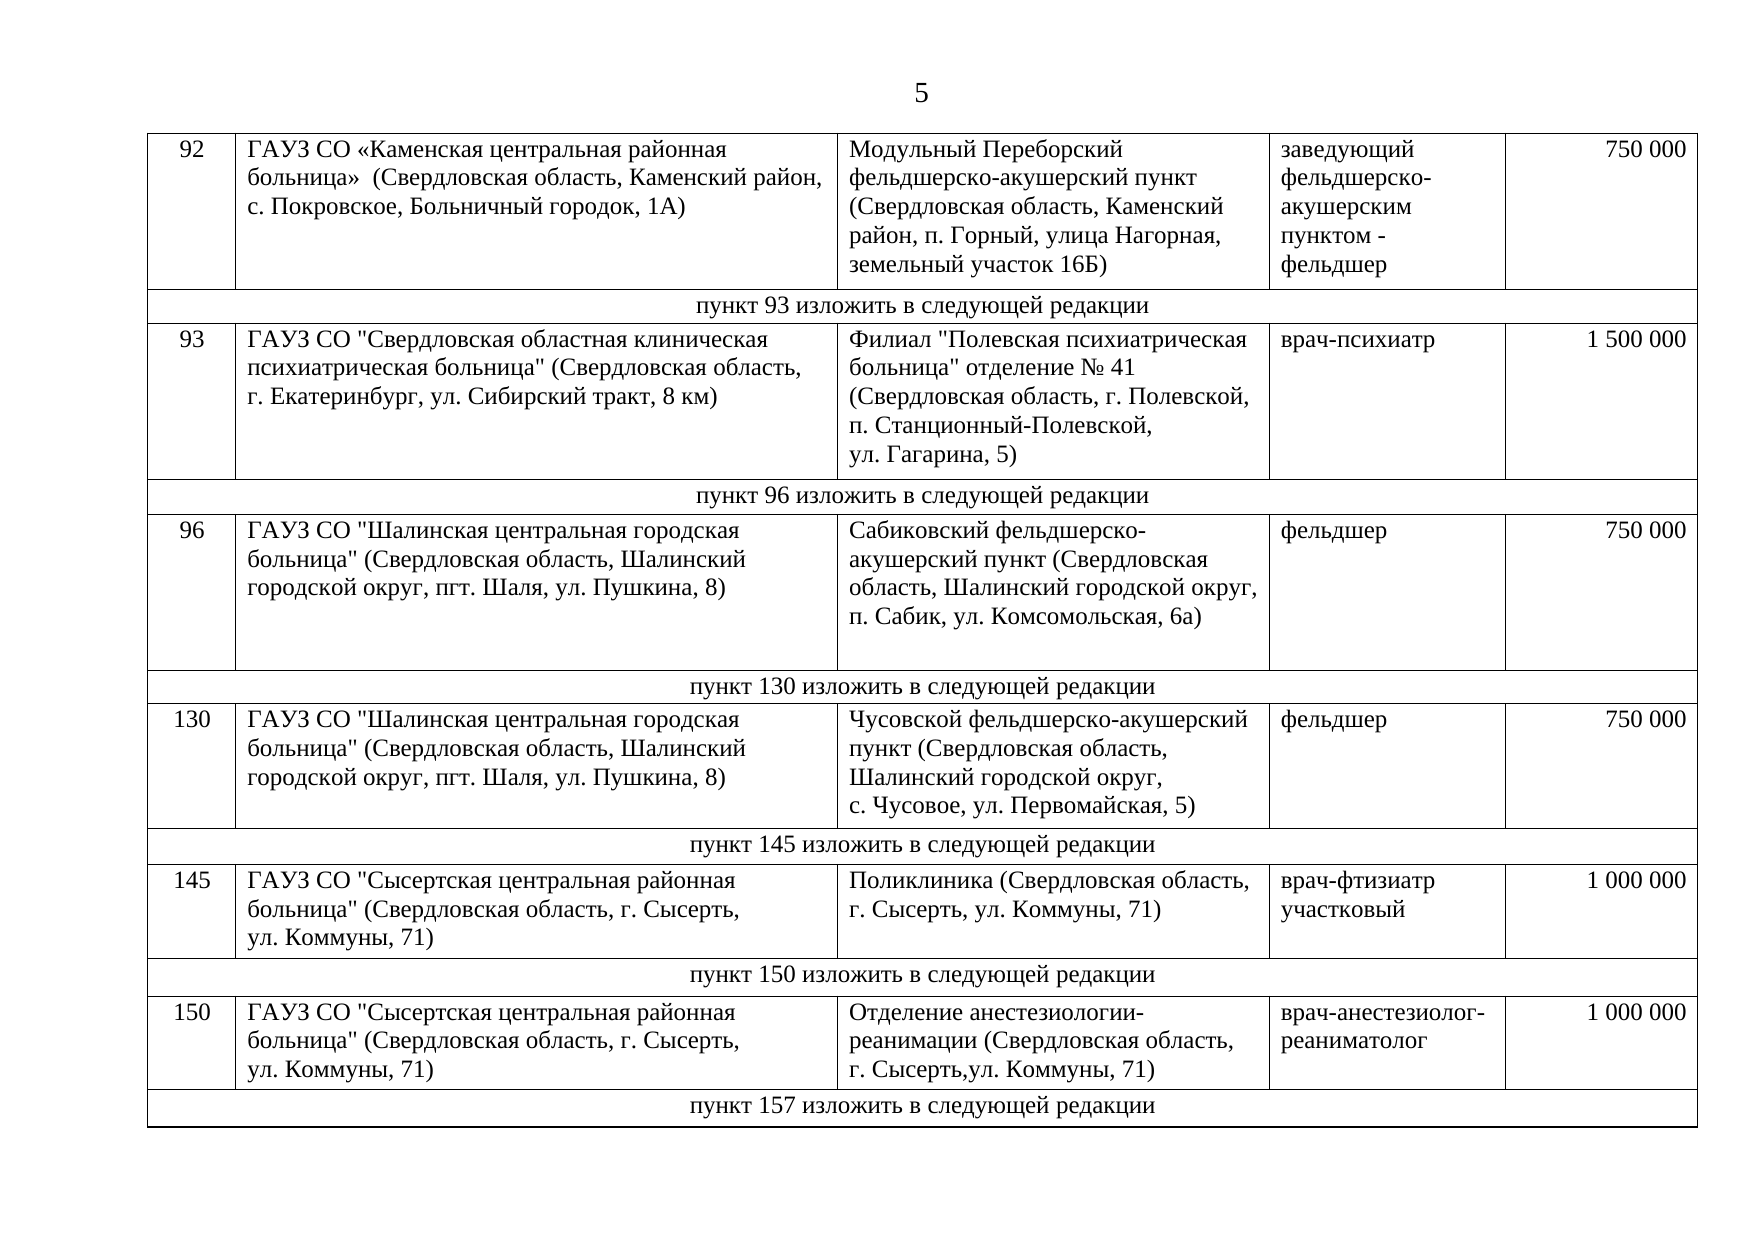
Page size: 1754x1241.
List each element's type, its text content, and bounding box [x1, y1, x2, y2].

table_cell фельдшер [1270, 704, 1505, 828]
table_cell 1 000 000 [1506, 865, 1697, 958]
table_cell Отделение анестезиологии-реанимации (Свердловская область, г. Сысерть,ул. Коммуны, 71) [838, 997, 1269, 1089]
table_cell 93 [148, 324, 235, 479]
table_cell 92 [148, 134, 235, 289]
table_cell 750 000 [1506, 704, 1697, 828]
table_cell ГАУЗ СО "Свердловская областная клиническая психиатрическая больница" (Свердловская область, г. Екатеринбург, ул. Сибирский тракт, 8 км) [236, 324, 837, 479]
table_cell пункт 96 изложить в следующей редакции [148, 480, 1697, 514]
table_cell врач-психиатр [1270, 324, 1505, 479]
table_cell врач-анестезиолог-реаниматолог [1270, 997, 1505, 1089]
table_cell пункт 130 изложить в следующей редакции [148, 671, 1697, 703]
table_cell Модульный Переборский фельдшерско-акушерский пункт (Свердловская область, Каменский район, п. Горный, улица Нагорная, земельный участок 16Б) [838, 134, 1269, 289]
table_cell Сабиковский фельдшерско-акушерский пункт (Свердловская область, Шалинский городской округ, п. Сабик, ул. Комсомольская, 6а) [838, 515, 1269, 670]
table_cell Филиал "Полевская психиатрическая больница" отделение № 41 (Свердловская область, г. Полевской, п. Станционный-Полевской, ул. Гагарина, 5) [838, 324, 1269, 479]
table_cell пункт 150 изложить в следующей редакции [148, 959, 1697, 996]
table_cell фельдшер [1270, 515, 1505, 670]
table_cell 150 [148, 997, 235, 1089]
table_cell Чусовской фельдшерско-акушерский пункт (Свердловская область, Шалинский городской округ, с. Чусовое, ул. Первомайская, 5) [838, 704, 1269, 828]
table_cell ГАУЗ СО "Сысертская центральная районная больница" (Свердловская область, г. Сысерть, ул. Коммуны, 71) [236, 997, 837, 1089]
table_cell ГАУЗ СО "Сысертская центральная районная больница" (Свердловская область, г. Сысерть, ул. Коммуны, 71) [236, 865, 837, 958]
table_cell ГАУЗ СО «Каменская центральная районная больница» (Свердловская область, Каменский район, с. Покровское, Больничный городок, 1А) [236, 134, 837, 289]
table_cell 1 500 000 [1506, 324, 1697, 479]
table_cell ГАУЗ СО "Шалинская центральная городская больница" (Свердловская область, Шалинский городской округ, пгт. Шаля, ул. Пушкина, 8) [236, 704, 837, 828]
table_cell 145 [148, 865, 235, 958]
table_cell 96 [148, 515, 235, 670]
table_cell 130 [148, 704, 235, 828]
table_cell пункт 157 изложить в следующей редакции [148, 1090, 1697, 1126]
table_cell пункт 93 изложить в следующей редакции [148, 290, 1697, 323]
table_cell Поликлиника (Свердловская область, г. Сысерть, ул. Коммуны, 71) [838, 865, 1269, 958]
table_cell ГАУЗ СО "Шалинская центральная городская больница" (Свердловская область, Шалинский городской округ, пгт. Шаля, ул. Пушкина, 8) [236, 515, 837, 670]
table_cell 750 000 [1506, 134, 1697, 289]
table_cell пункт 145 изложить в следующей редакции [148, 829, 1697, 864]
table_cell заведующий фельдшерско-акушерским пунктом - фельдшер [1270, 134, 1505, 289]
table_cell 750 000 [1506, 515, 1697, 670]
table_cell 1 000 000 [1506, 997, 1697, 1089]
table_cell врач-фтизиатр участковый [1270, 865, 1505, 958]
